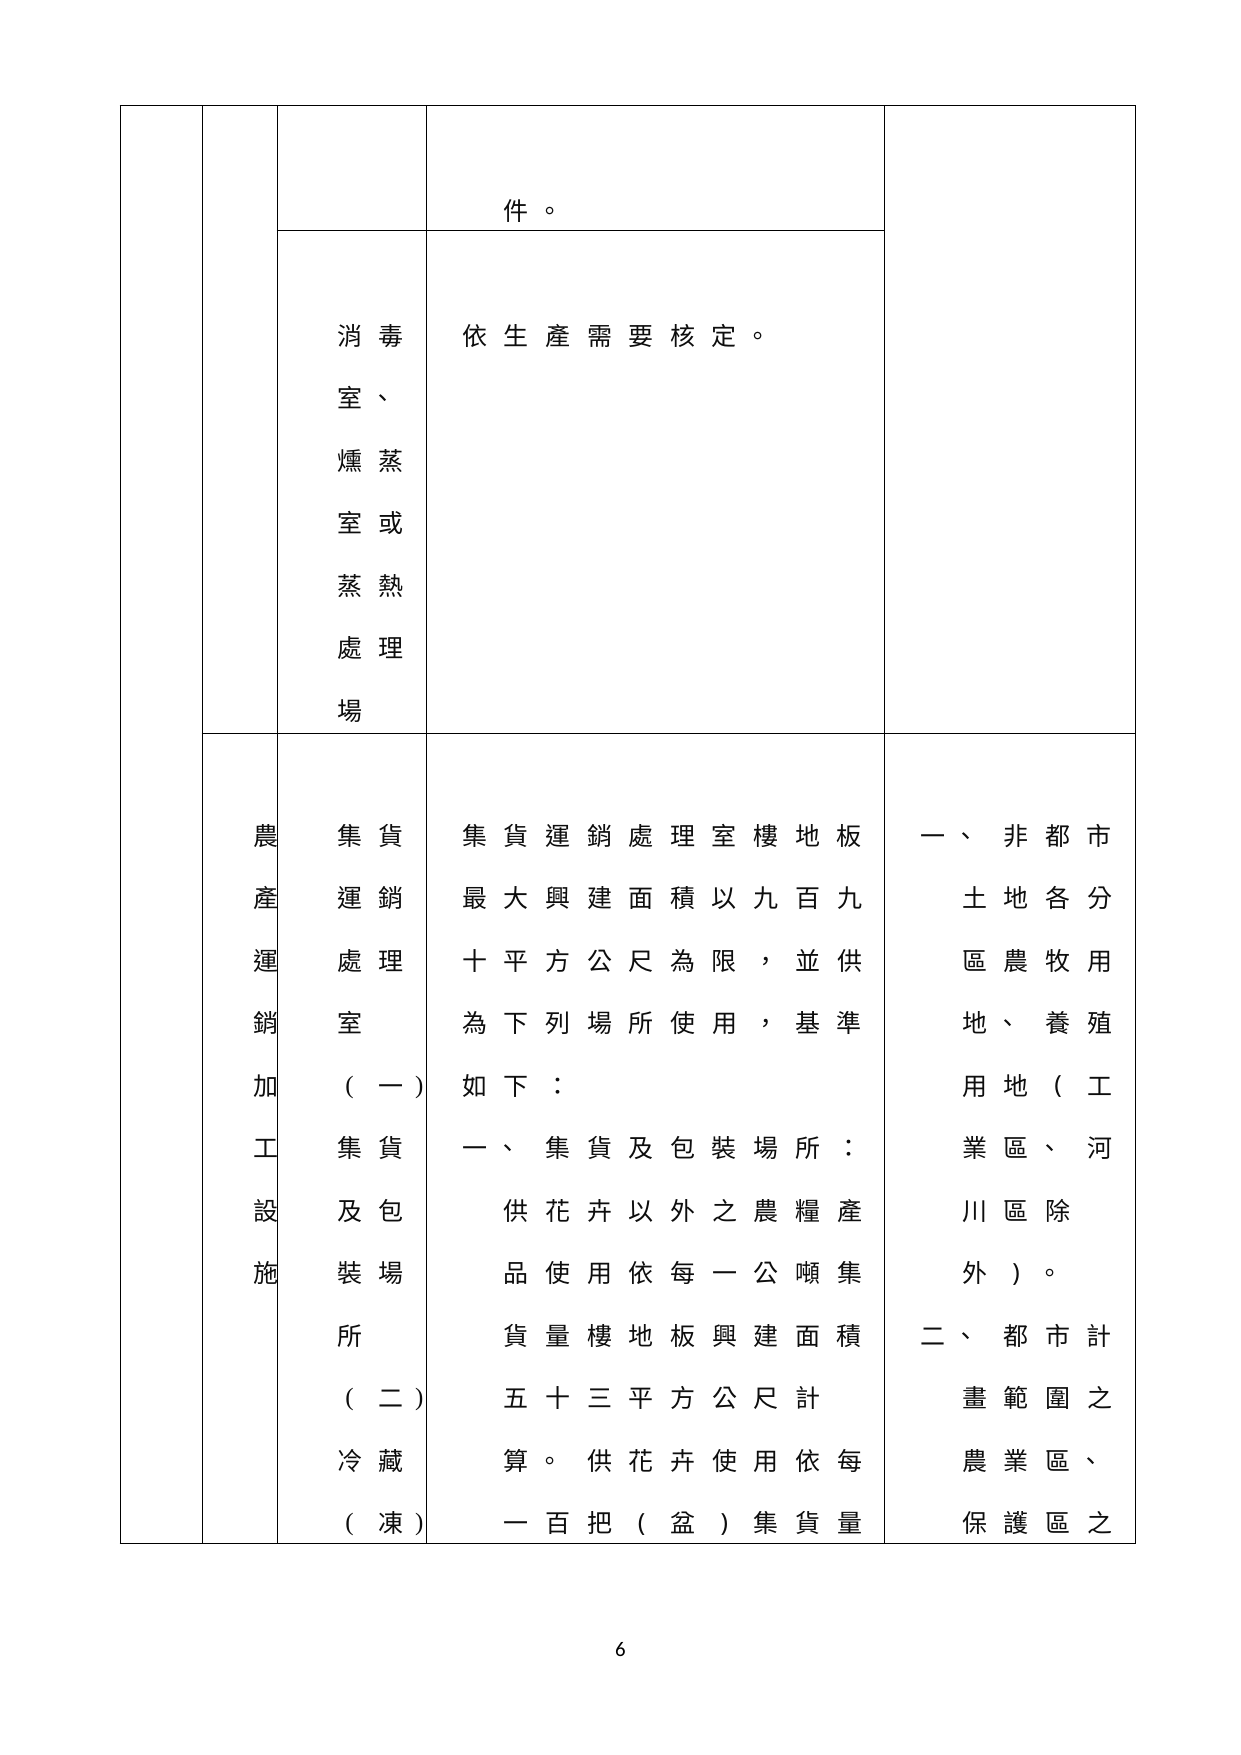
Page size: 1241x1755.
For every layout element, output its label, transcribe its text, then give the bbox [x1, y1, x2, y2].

table_cell [203, 106, 277, 732]
table_cell 集貨運銷處理室 (一)集貨及包裝場所 (二)冷藏(凍) [278, 734, 426, 1542]
table_cell 消毒室、燻蒸室或蒸熱處理場 [278, 231, 426, 732]
table_cell 依生產需要核定。 [427, 231, 884, 732]
table_cell 農產運銷加工設施 [203, 734, 277, 1542]
table_cell [278, 106, 426, 230]
table_cell 件。 [427, 106, 884, 230]
table_cell 一、非都市土地各分區農牧用地、養殖用地(工業區、河川區除外)。 二、都市計畫範圍之農業區、保護區之 [885, 734, 1135, 1542]
table_cell [885, 106, 1135, 732]
table_cell [121, 106, 202, 1542]
table_cell 集貨運銷處理室樓地板最大興建面積以九百九十平方公尺為限，並供為下列場所使用，基準如下： 一、集貨及包裝場所：供花卉以外之農糧產品使用依每一公噸集貨量樓地板興建面積五十三平方公尺計算。供花卉使用依每一百把(盆)集貨量 [427, 734, 884, 1542]
